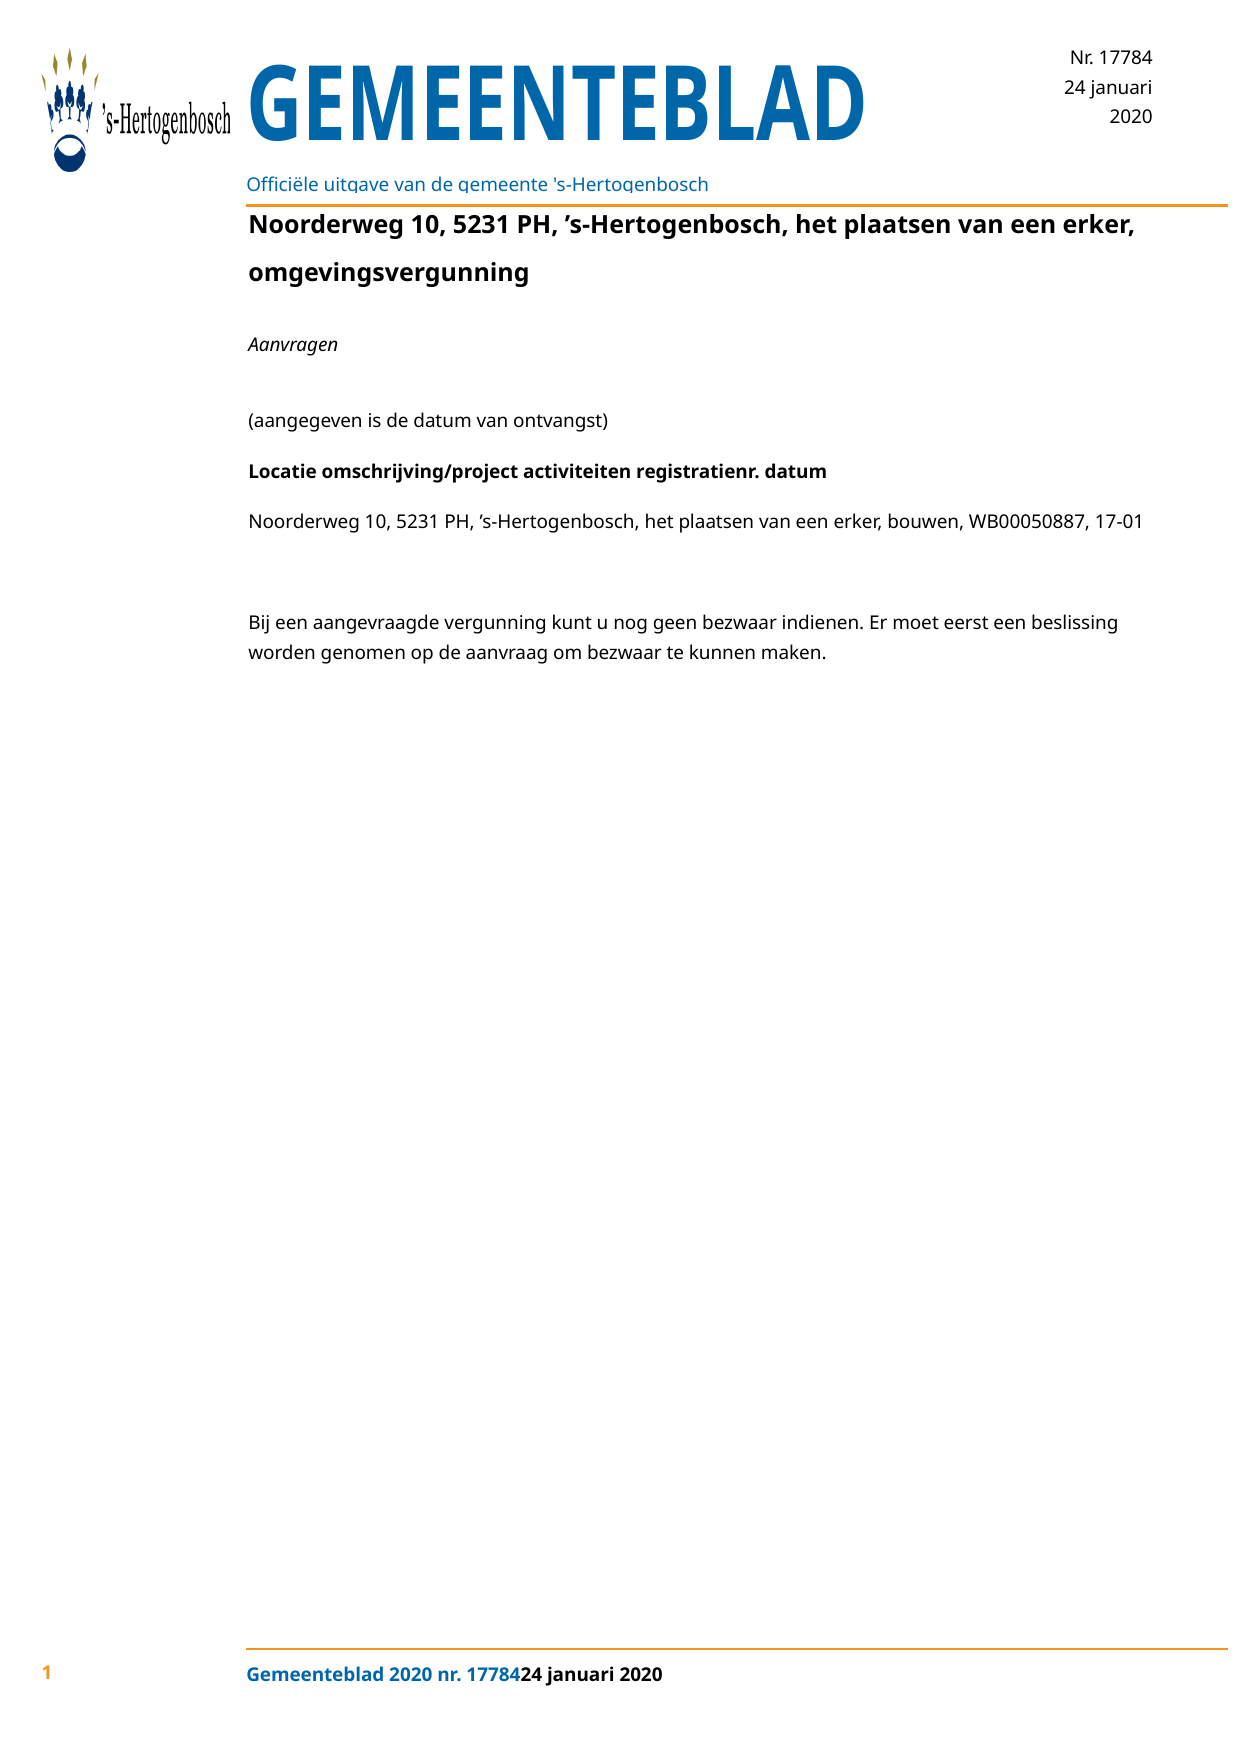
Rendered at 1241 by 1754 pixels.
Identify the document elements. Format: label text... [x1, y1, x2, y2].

text Noorderweg 10, 5231 PH, ’s-Hertogenbosch, het plaatsen van een erker, bouwen, WB00050887, 17-01 [248, 508, 1152, 534]
picture [41, 47, 231, 172]
text Aanvragen [248, 331, 1152, 357]
text (aangegeven is de datum van ontvangst) [248, 408, 1152, 433]
text Bij een aangevraagde vergunning kunt u nog geen bezwaar indienen. Er moet eerst een beslissing worden genomen op de aanvraag om bezwaar te kunnen maken. [248, 609, 1152, 664]
text Locatie omschrijving/project activiteiten registratienr. datum [248, 458, 1152, 484]
text Noorderweg 10, 5231 PH, ’s-Hertogenbosch, het plaatsen van een erker, omgevingsvergunning [248, 207, 1152, 288]
